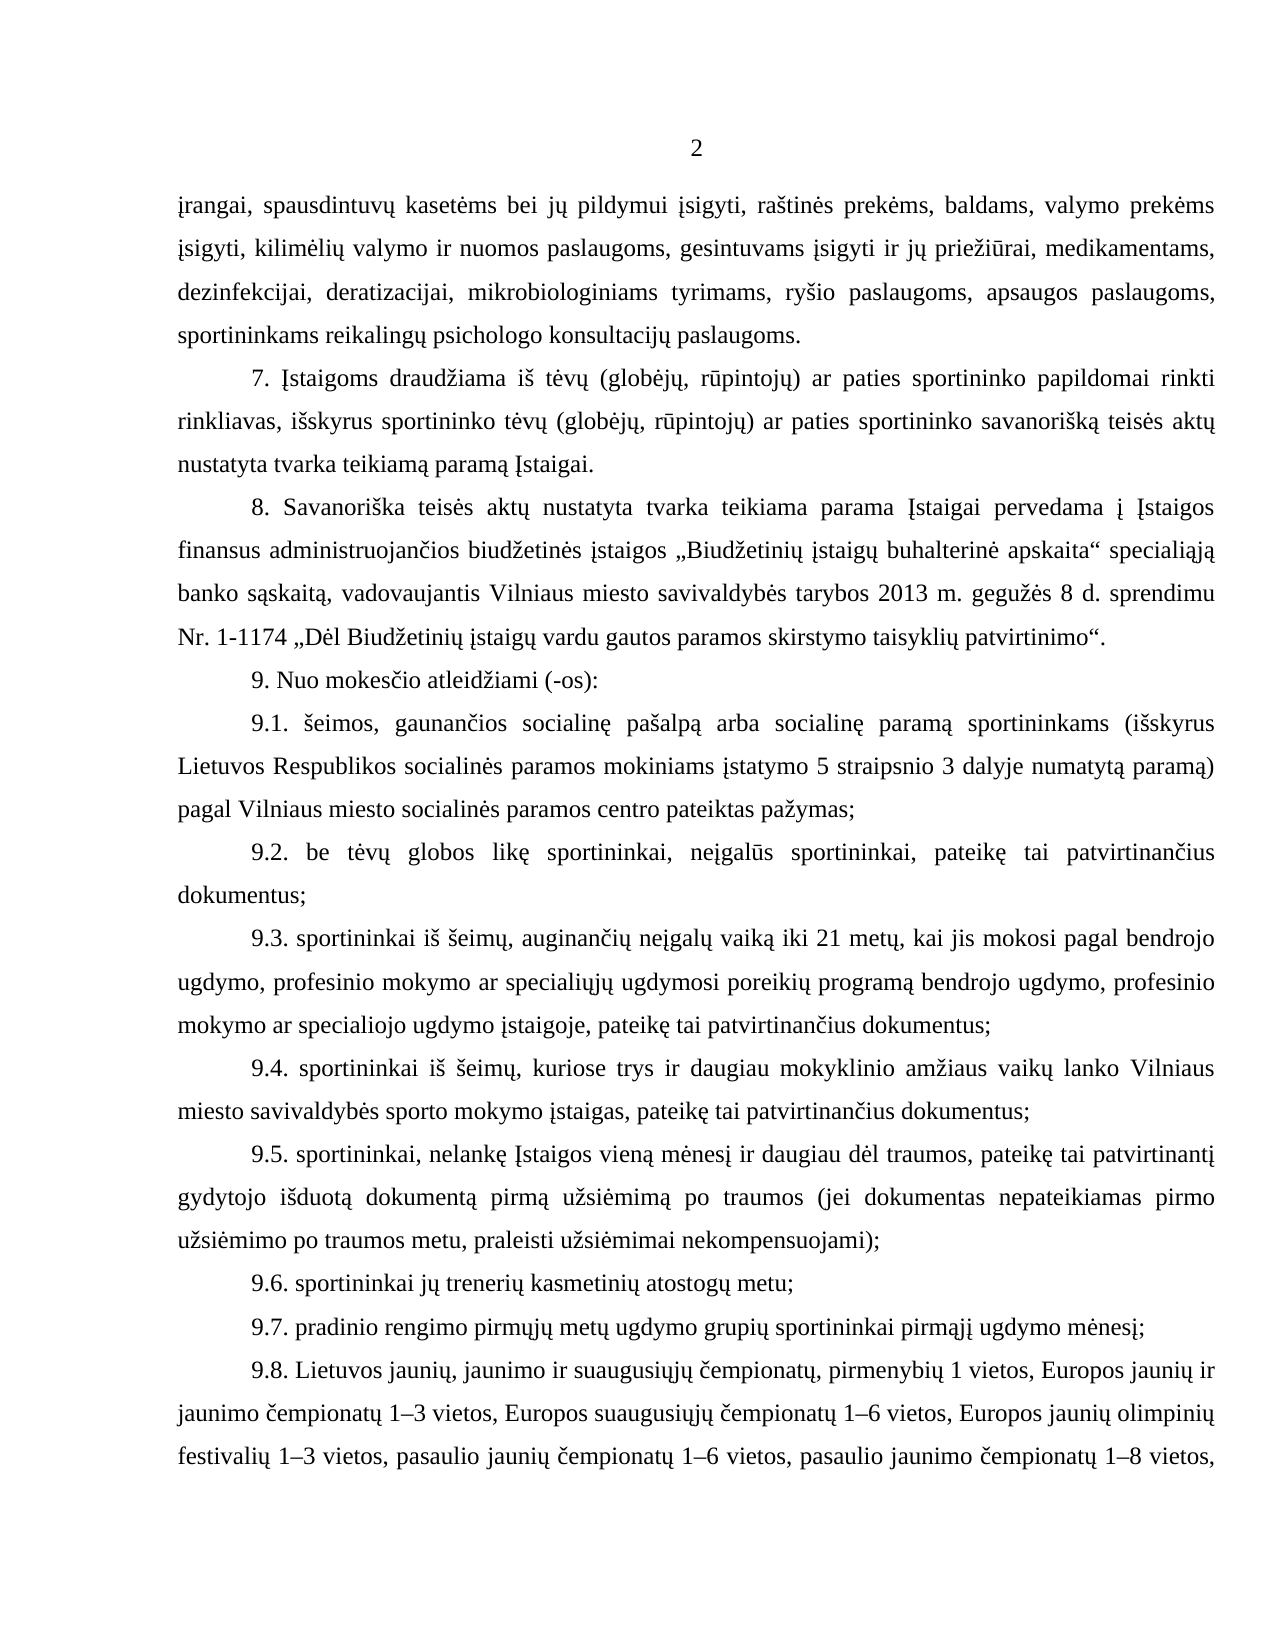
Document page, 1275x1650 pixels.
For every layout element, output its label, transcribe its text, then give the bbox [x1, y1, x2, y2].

text 9.7. pradinio rengimo pirmųjų metų ugdymo grupių sportininkai pirmąjį ugdymo mėnesį; [177, 1312, 1216, 1340]
text 9.2. be tėvų globos likę sportininkai, neįgalūs sportininkai, pateikę tai patvirtinančius dokumentus; [177, 837, 1216, 909]
text 7. Įstaigoms draudžiama iš tėvų (globėjų, rūpintojų) ar paties sportininko papildomai rinkti rinkliavas, išskyrus sportininko tėvų (globėjų, rūpintojų) ar paties sportininko savanorišką teisės aktų nustatyta tvarka teikiamą paramą Įstaigai. [177, 363, 1216, 478]
text įrangai, spausdintuvų kasetėms bei jų pildymui įsigyti, raštinės prekėms, baldams, valymo prekėms įsigyti, kilimėlių valymo ir nuomos paslaugoms, gesintuvams įsigyti ir jų priežiūrai, medikamentams, dezinfekcijai, deratizacijai, mikrobiologiniams tyrimams, ryšio paslaugoms, apsaugos paslaugoms, sportininkams reikalingų psichologo konsultacijų paslaugoms. [177, 190, 1216, 348]
text 9.3. sportininkai iš šeimų, auginančių neįgalų vaiką iki 21 metų, kai jis mokosi pagal bendrojo ugdymo, profesinio mokymo ar specialiųjų ugdymosi poreikių programą bendrojo ugdymo, profesinio mokymo ar specialiojo ugdymo įstaigoje, pateikę tai patvirtinančius dokumentus; [177, 923, 1216, 1038]
text 9.4. sportininkai iš šeimų, kuriose trys ir daugiau mokyklinio amžiaus vaikų lanko Vilniaus miesto savivaldybės sporto mokymo įstaigas, pateikę tai patvirtinančius dokumentus; [177, 1053, 1216, 1125]
text 9.1. šeimos, gaunančios socialinę pašalpą arba socialinę paramą sportininkams (išskyrus Lietuvos Respublikos socialinės paramos mokiniams įstatymo 5 straipsnio 3 dalyje numatytą paramą) pagal Vilniaus miesto socialinės paramos centro pateiktas pažymas; [177, 708, 1216, 823]
text 9. Nuo mokesčio atleidžiami (-os): [177, 665, 1216, 693]
text 8. Savanoriška teisės aktų nustatyta tvarka teikiama parama Įstaigai pervedama į Įstaigos finansus administruojančios biudžetinės įstaigos „Biudžetinių įstaigų buhalterinė apskaita“ specialiąją banko sąskaitą, vadovaujantis Vilniaus miesto savivaldybės tarybos 2013 m. gegužės 8 d. sprendimu Nr. 1-1174 „Dėl Biudžetinių įstaigų vardu gautos paramos skirstymo taisyklių patvirtinimo“. [177, 492, 1216, 650]
text 9.8. Lietuvos jaunių, jaunimo ir suaugusiųjų čempionatų, pirmenybių 1 vietos, Europos jaunių ir jaunimo čempionatų 1–3 vietos, Europos suaugusiųjų čempionatų 1–6 vietos, Europos jaunių olimpinių festivalių 1–3 vietos, pasaulio jaunių čempionatų 1–6 vietos, pasaulio jaunimo čempionatų 1–8 vietos, [177, 1355, 1216, 1470]
text 9.5. sportininkai, nelankę Įstaigos vieną mėnesį ir daugiau dėl traumos, pateikę tai patvirtinantį gydytojo išduotą dokumentą pirmą užsiėmimą po traumos (jei dokumentas nepateikiamas pirmo užsiėmimo po traumos metu, praleisti užsiėmimai nekompensuojami); [177, 1139, 1216, 1254]
text 9.6. sportininkai jų trenerių kasmetinių atostogų metu; [177, 1268, 1216, 1297]
